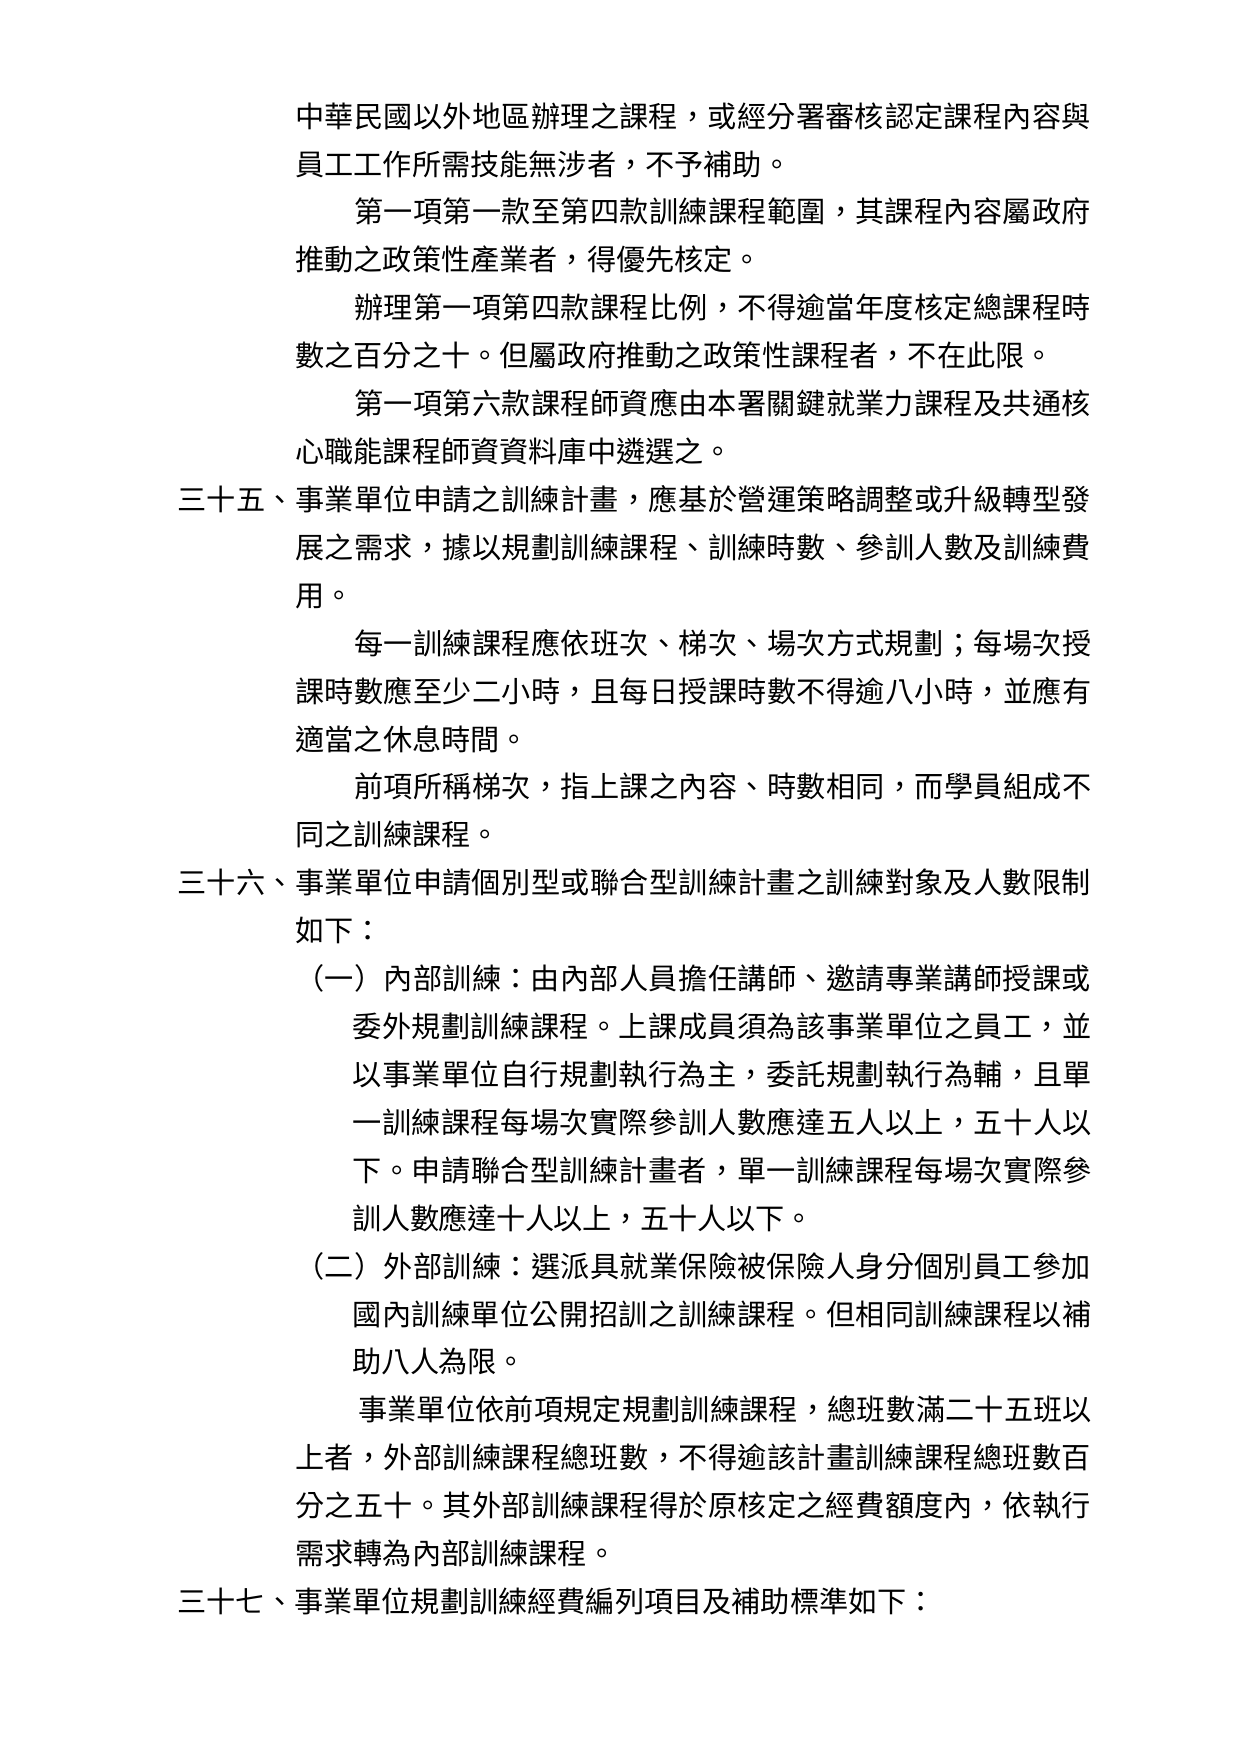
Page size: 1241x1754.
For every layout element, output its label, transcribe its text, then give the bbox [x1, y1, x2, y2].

text 前項所稱梯次，指上課之內容、時數相同，而學員組成不同之訓練課程。 [295, 759, 1092, 855]
text 中華民國以外地區辦理之課程，或經分署審核認定課程內容與員工工作所需技能無涉者，不予補助。 [295, 89, 1092, 184]
text 事業單位依前項規定規劃訓練課程，總班數滿二十五班以上者，外部訓練課程總班數，不得逾該計畫訓練課程總班數百分之五十。其外部訓練課程得於原核定之經費額度內，依執行需求轉為內部訓練課程。 [295, 1382, 1092, 1574]
text 三十五、事業單位申請之訓練計畫，應基於營運策略調整或升級轉型發展之需求，據以規劃訓練課程、訓練時數、參訓人數及訓練費用。 [177, 472, 1092, 616]
text 每一訓練課程應依班次、梯次、場次方式規劃；每場次授課時數應至少二小時，且每日授課時數不得逾八小時，並應有適當之休息時間。 [295, 616, 1092, 759]
text 第一項第六款課程師資應由本署關鍵就業力課程及共通核心職能課程師資資料庫中遴選之。 [295, 376, 1092, 472]
text （二）外部訓練：選派具就業保險被保險人身分個別員工參加國內訓練單位公開招訓之訓練課程。但相同訓練課程以補助八人為限。 [295, 1239, 1092, 1382]
text 三十七、事業單位規劃訓練經費編列項目及補助標準如下： [177, 1574, 1092, 1622]
text （一）內部訓練：由內部人員擔任講師、邀請專業講師授課或委外規劃訓練課程。上課成員須為該事業單位之員工，並以事業單位自行規劃執行為主，委託規劃執行為輔，且單一訓練課程每場次實際參訓人數應達五人以上，五十人以下。申請聯合型訓練計畫者，單一訓練課程每場次實際參訓人數應達十人以上，五十人以下。 [295, 951, 1092, 1239]
text 第一項第一款至第四款訓練課程範圍，其課程內容屬政府推動之政策性產業者，得優先核定。 [295, 184, 1092, 280]
text 辦理第一項第四款課程比例，不得逾當年度核定總課程時數之百分之十。但屬政府推動之政策性課程者，不在此限。 [295, 280, 1092, 376]
text 三十六、事業單位申請個別型或聯合型訓練計畫之訓練對象及人數限制如下： [177, 855, 1092, 951]
